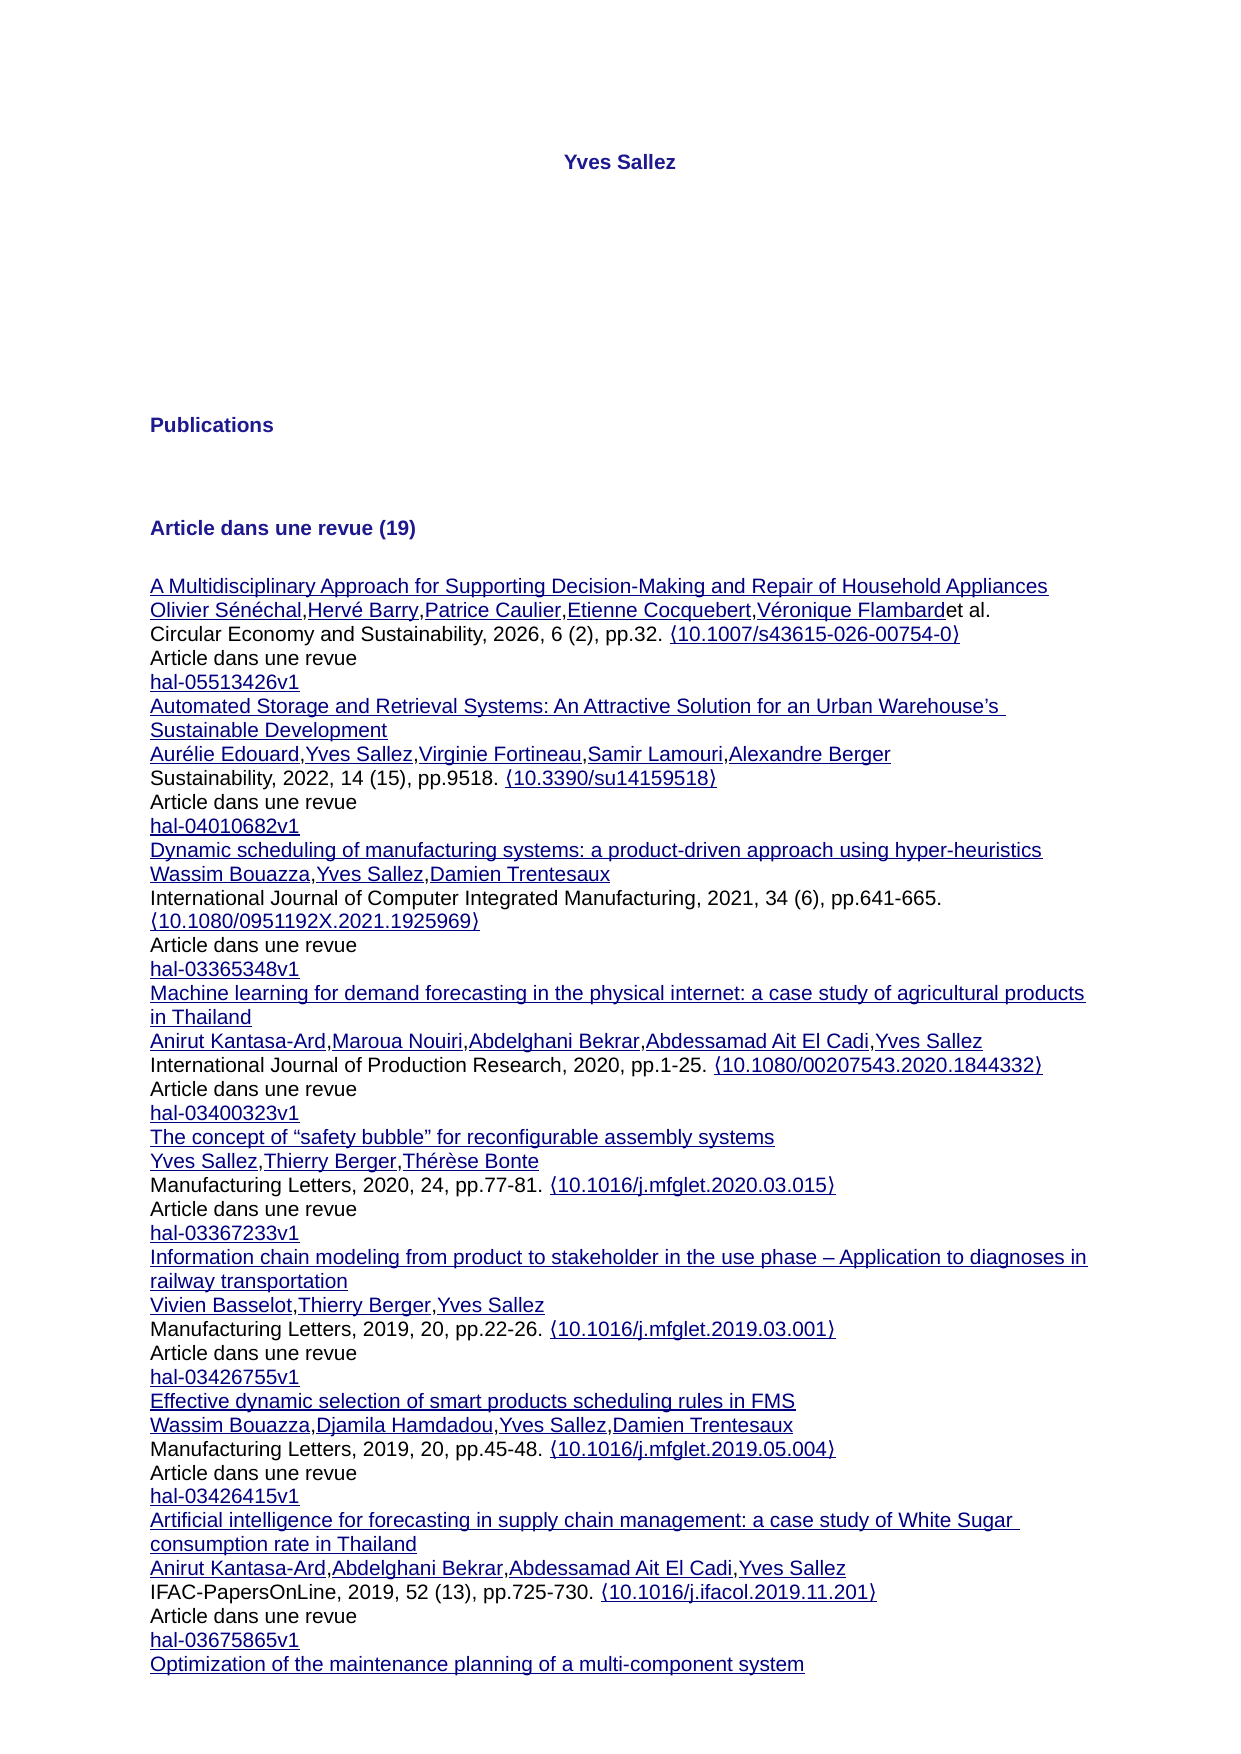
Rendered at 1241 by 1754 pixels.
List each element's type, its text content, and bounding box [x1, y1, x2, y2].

table_cell Information chain modeling from product to stakeholder in the use phase – Application to diagnoses in railway transportation Vivien Basselot,Thierry Berger,Yves Sallez Manufacturing Letters, 2019, 20, pp.22-26. ⟨10.1016/j.mfglet.2019.03.001⟩ Article dans une revue hal-03426755v1 [150, 1245, 1090, 1388]
table_cell Automated Storage and Retrieval Systems: An Attractive Solution for an Urban Warehouse’s Sustainable Development Aurélie Edouard,Yves Sallez,Virginie Fortineau,Samir Lamouri,Alexandre Berger Sustainability, 2022, 14 (15), pp.9518. ⟨10.3390/su14159518⟩ Article dans une revue hal-04010682v1 [150, 694, 1090, 837]
table_cell Dynamic scheduling of manufacturing systems: a product-driven approach using hyper-heuristics Wassim Bouazza,Yves Sallez,Damien Trentesaux International Journal of Computer Integrated Manufacturing, 2021, 34 (6), pp.641-665. ⟨10.1080/0951192X.2021.1925969⟩ Article dans une revue hal-03365348v1 [150, 838, 1090, 981]
subtitle Yves Sallez [150, 150, 1090, 174]
table_cell Optimization of the maintenance planning of a multi-component system [150, 1652, 1090, 1676]
table_header A Multidisciplinary Approach for Supporting Decision-Making and Repair of Household Appliances Olivier Sénéchal,Hervé Barry,Patrice Caulier,Etienne Cocquebert,Véronique Flambardet al. Circular Economy and Sustainability, 2026, 6 (2), pp.32. ⟨10.1007/s43615-026-00754-0⟩ Article dans une revue hal-05513426v1 [150, 574, 1090, 694]
table_cell Machine learning for demand forecasting in the physical internet: a case study of agricultural products in Thailand Anirut Kantasa-Ard,Maroua Nouiri,Abdelghani Bekrar,Abdessamad Ait El Cadi,Yves Sallez International Journal of Production Research, 2020, pp.1-25. ⟨10.1080/00207543.2020.1844332⟩ Article dans une revue hal-03400323v1 [150, 981, 1090, 1125]
table_cell Effective dynamic selection of smart products scheduling rules in FMS Wassim Bouazza,Djamila Hamdadou,Yves Sallez,Damien Trentesaux Manufacturing Letters, 2019, 20, pp.45-48. ⟨10.1016/j.mfglet.2019.05.004⟩ Article dans une revue hal-03426415v1 [150, 1389, 1090, 1508]
table_cell Artificial intelligence for forecasting in supply chain management: a case study of White Sugar consumption rate in Thailand Anirut Kantasa-Ard,Abdelghani Bekrar,Abdessamad Ait El Cadi,Yves Sallez IFAC-PapersOnLine, 2019, 52 (13), pp.725-730. ⟨10.1016/j.ifacol.2019.11.201⟩ Article dans une revue hal-03675865v1 [150, 1508, 1090, 1652]
table_cell The concept of “safety bubble” for reconfigurable assembly systems Yves Sallez,Thierry Berger,Thérèse Bonte Manufacturing Letters, 2020, 24, pp.77-81. ⟨10.1016/j.mfglet.2020.03.015⟩ Article dans une revue hal-03367233v1 [150, 1125, 1090, 1245]
subtitle Article dans une revue (19) [150, 516, 1090, 539]
subtitle Publications [150, 412, 1090, 436]
